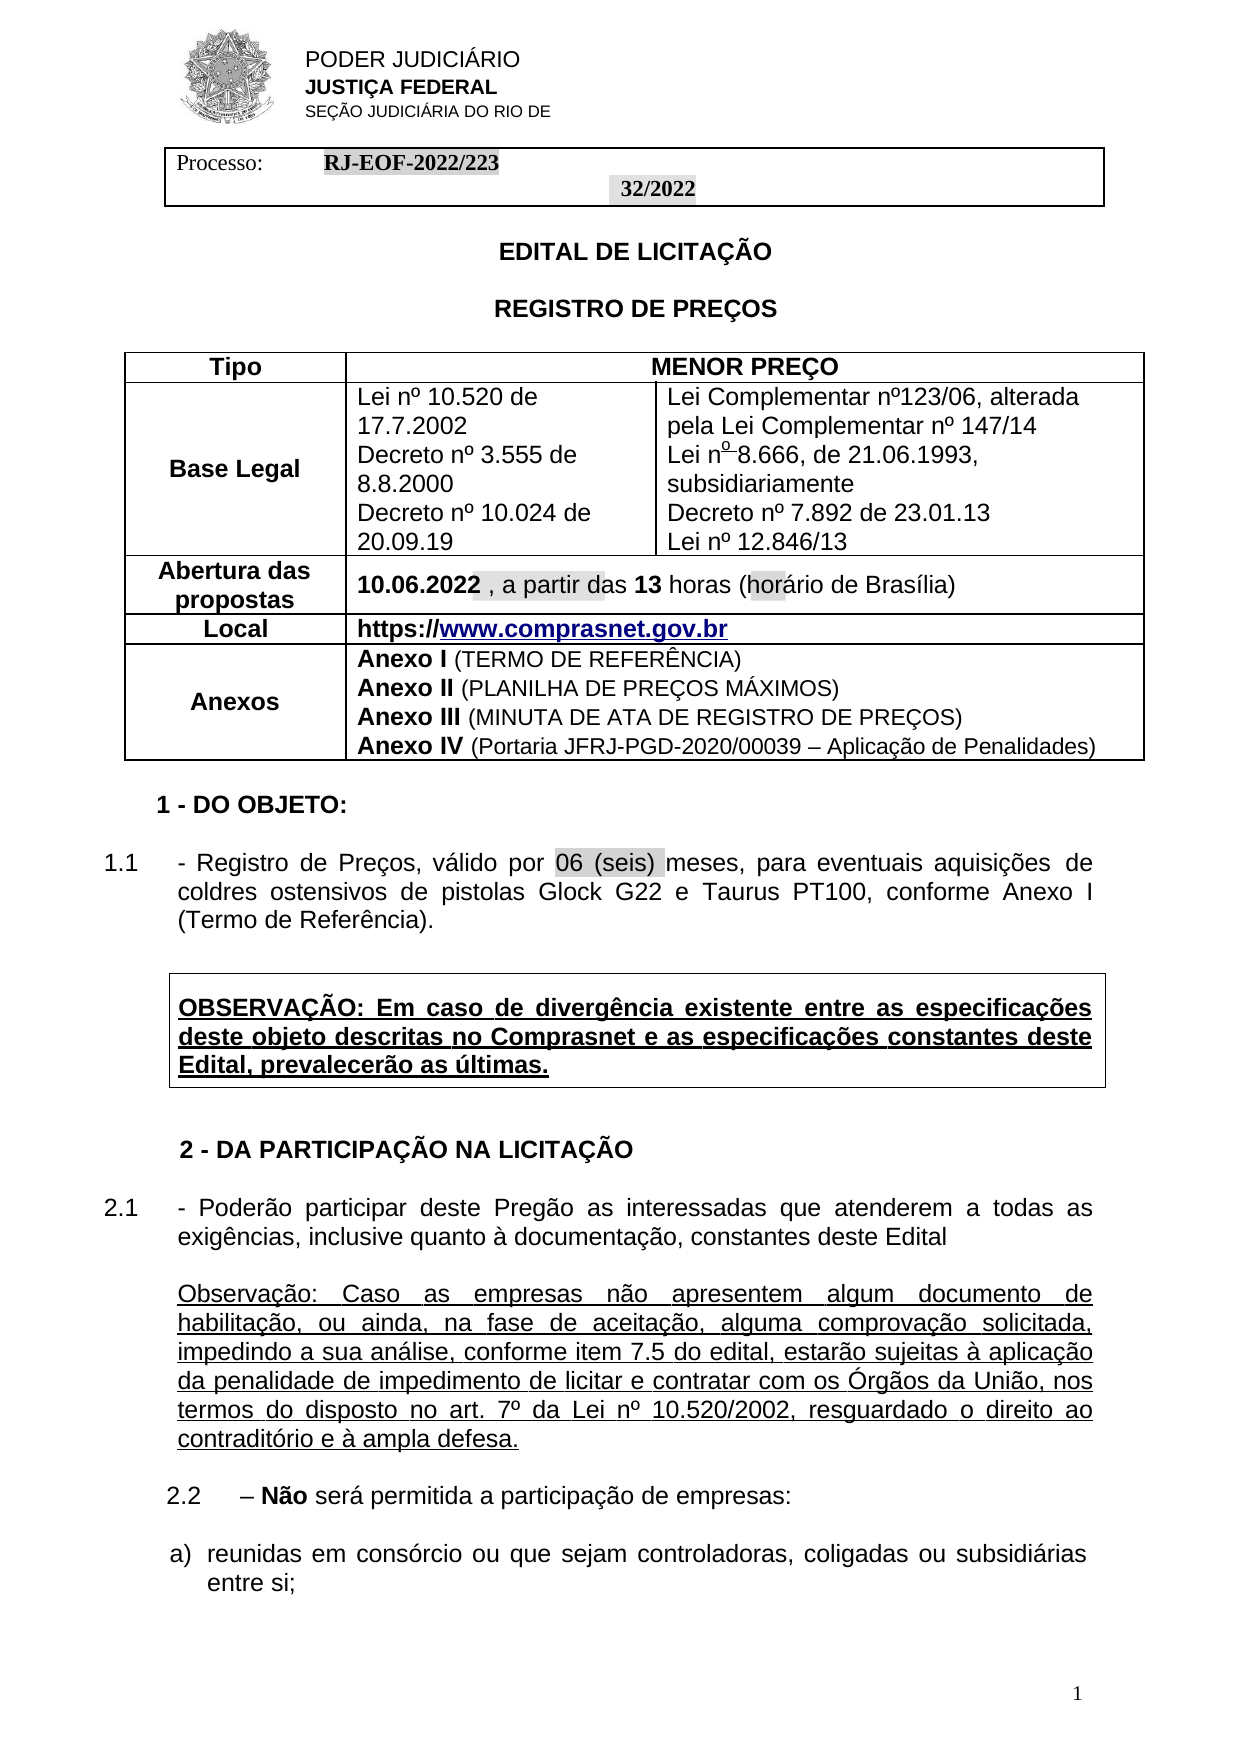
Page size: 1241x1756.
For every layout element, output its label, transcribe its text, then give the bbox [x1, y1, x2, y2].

table_cell Abertura das propostas [126, 556, 345, 613]
table_cell https://www.comprasnet.gov.br [347, 615, 1143, 643]
table_cell Base Legal [126, 383, 345, 555]
list - DO OBJETO: [117, 790, 1157, 819]
table_cell 20.09.19 [347, 526, 655, 555]
text Edital, prevalecerão as últimas. [178, 1049, 1092, 1079]
table_header MENOR PREÇO [347, 353, 1143, 381]
table_cell 10.06.2022 , a partir das 13 horas (horário de Brasília) [347, 556, 1143, 613]
table_cell Lei Complementar nº123/06, alterada [657, 383, 1143, 411]
text Observação: Caso as empresas não apresentem algum documento de [177, 1279, 1093, 1304]
list - Registro de Preços, válido por 06 (seis) meses, para eventuais aquisições de coldres ostensivos de pistolas Glock G22 e Taurus PT100, conforme Anexo I (Termo de Referência). [114, 848, 1093, 934]
table_cell Decreto nº 10.024 de [347, 498, 655, 526]
text impedindo a sua análise, conforme item 7.5 do edital, estarão sujeitas à aplicação [177, 1335, 1093, 1362]
table_cell Decreto nº 3.555 de 8.8.2000 [347, 438, 655, 498]
table_cell Lei nº 12.846/13 [657, 526, 1143, 555]
table_cell [166, 189, 609, 205]
subtitle EDITAL DE LICITAÇÃO REGISTRO DE PREÇOS [492, 236, 778, 323]
text habilitação, ou ainda, na fase de aceitação, alguma comprovação solicitada, [177, 1306, 1093, 1333]
table_header Tipo [126, 353, 345, 381]
list – Não será permitida a participação de empresas: [177, 1481, 1157, 1510]
table_cell 17.7.2002 [347, 411, 655, 438]
list - Poderão participar deste Pregão as interessadas que atenderem a todas as exigências, inclusive quanto à documentação, constantes deste Edital [114, 1193, 1093, 1251]
table_cell Local [126, 615, 345, 643]
table_cell [166, 175, 609, 188]
table_cell Lei no 8.666, de 21.06.1993, subsidiariamente [657, 438, 1143, 498]
text OBSERVAÇÃO: Em caso de divergência existente entre as especificações [178, 993, 1092, 1018]
table_cell Lei nº 10.520 de [347, 383, 655, 411]
text da penalidade de impedimento de licitar e contratar com os Órgãos da União, nos [177, 1363, 1093, 1391]
table_cell Decreto nº 7.892 de 23.01.13 [657, 498, 1143, 526]
list reunidas em consórcio ou que sejam controladoras, coligadas ou subsidiárias entre si; [169, 1539, 1093, 1596]
table_cell [696, 175, 1103, 205]
text termos do disposto no art. 7º da Lei nº 10.520/2002, resguardado o direito ao [177, 1392, 1093, 1420]
table_header Processo: RJ-EOF-2022/223 [166, 149, 1103, 175]
table_cell pela Lei Complementar nº 147/14 [657, 411, 1143, 438]
list - DA PARTICIPAÇÃO NA LICITAÇÃO [179, 1136, 1157, 1164]
text contraditório e à ampla defesa. [177, 1421, 1093, 1452]
table_cell Anexos [126, 645, 345, 759]
text deste objeto descritas no Comprasnet e as especificações constantes deste [178, 1020, 1092, 1046]
table_cell Anexo I (TERMO DE REFERÊNCIA) Anexo II (PLANILHA DE PREÇOS MÁXIMOS) Anexo III (MINUTA DE ATA DE REGISTRO DE PREÇOS) Anexo IV (Portaria JFRJ-PGD-2020/00039 – Aplicação de Penalidades) [347, 645, 1143, 759]
text Modalidade: PREGÃO ELETRÔNICO no [1105, 147, 1157, 206]
table_cell 32/2022 [609, 175, 696, 205]
